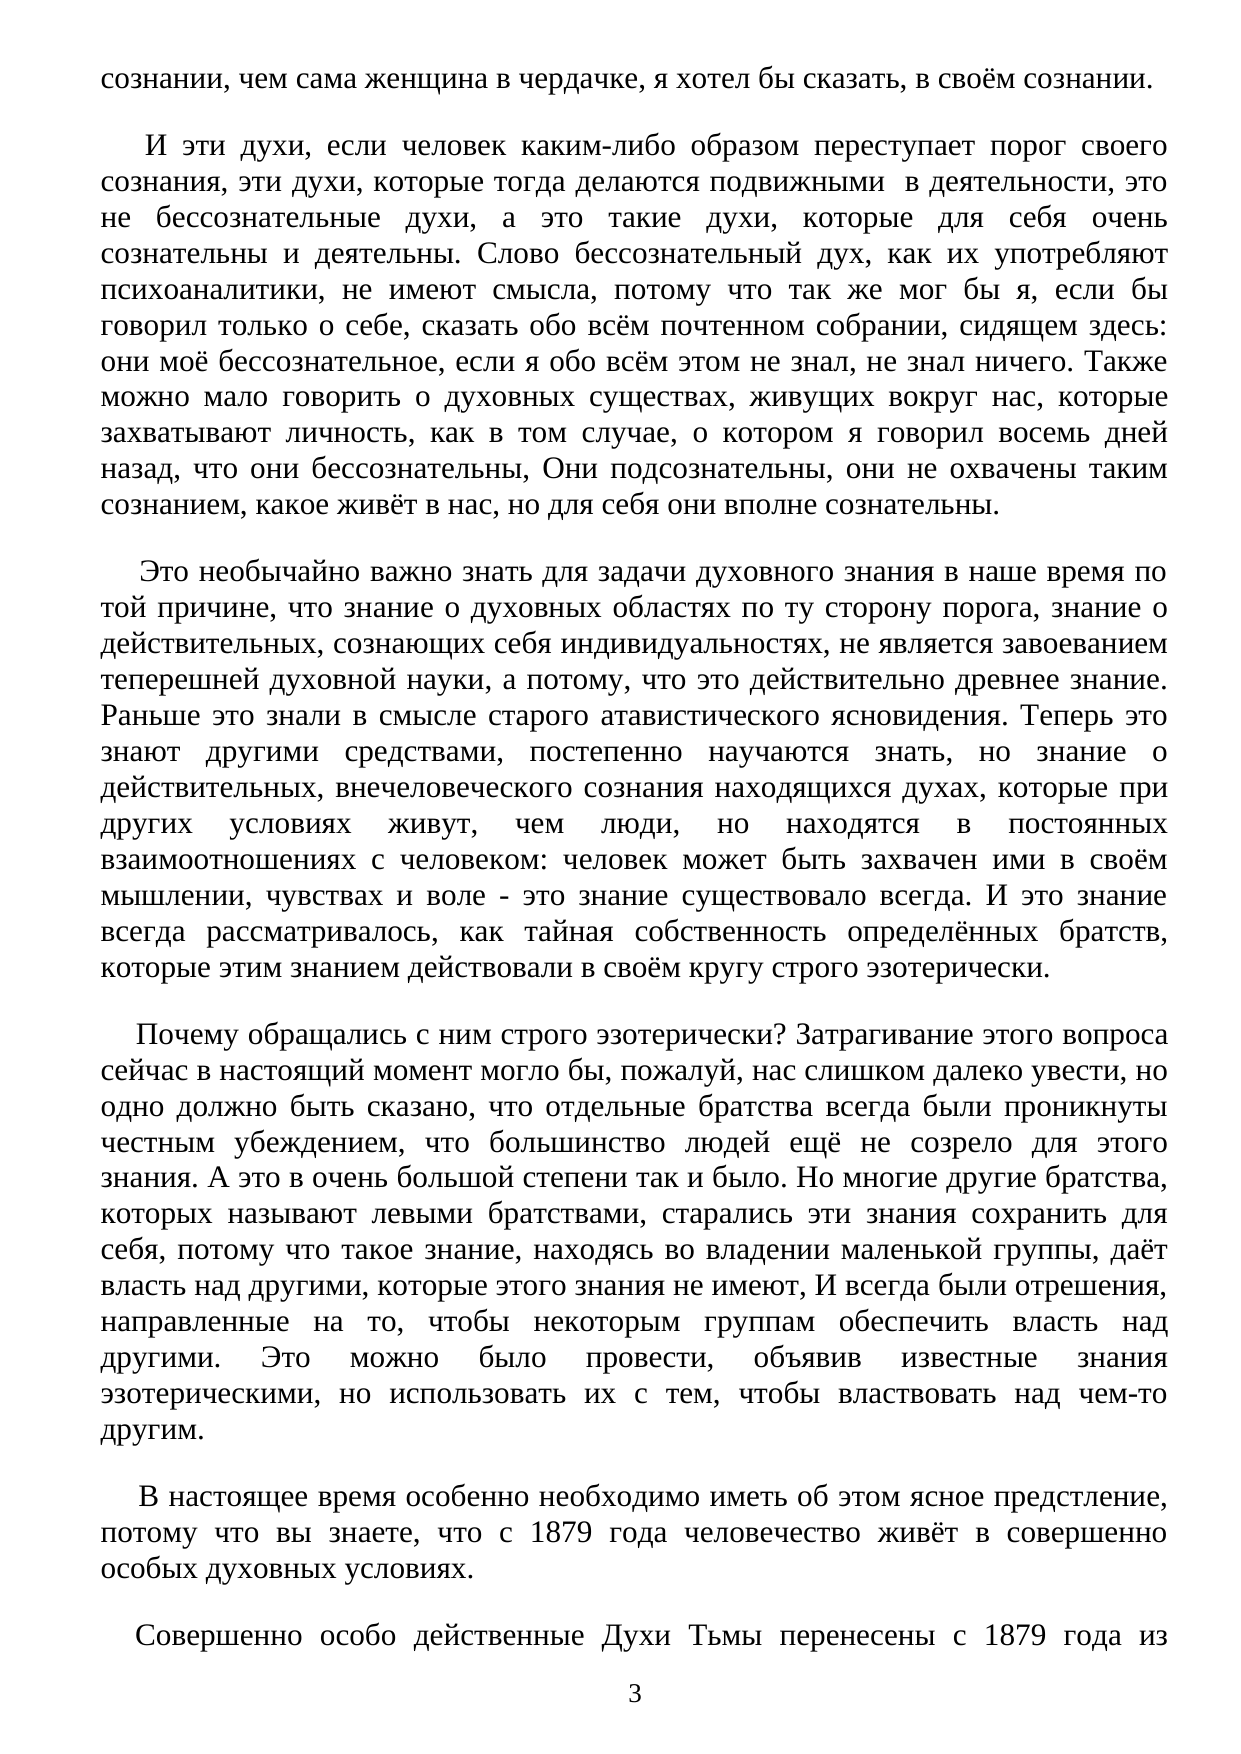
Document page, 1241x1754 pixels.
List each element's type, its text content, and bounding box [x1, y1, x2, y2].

text Почему обращались с ним строго эзотерически? Затрагивание этого вопроса сейчас в настоящий момент могло бы, пожалуй, нас слишком далеко увести, но одно должно быть сказано, что отдельные братства всегда были проникнуты честным убеждением, что большинство людей ещё не созрело для этого знания. А это в очень большой степени так и было. Но многие другие братства, которых называют левыми братствами, старались эти знания сохранить для себя, потому что такое знание, находясь во владении маленькой группы, даёт власть над другими, которые этого знания не имеют, И всегда были отрешения, направленные на то, чтобы некоторым группам обеспечить власть над другими. Это можно было провести, объявив известные знания эзотерическими, но использовать их с тем, чтобы властвовать над чем-то другим. [100, 1015, 1169, 1446]
text Это необычайно важно знать для задачи духовного знания в наше время по той причине, что знание о духовных областях по ту сторону порога, знание о действительных, сознающих себя индивидуальностях, не является завоеванием теперешней духовной науки, а потому, что это действительно древнее знание. Раньше это знали в смысле старого атавистического ясновидения. Теперь это знают другими средствами, постепенно научаются знать, но знание о действительных, внечеловеческого сознания находящихся духах, которые при других условиях живут, чем люди, но находятся в постоянных взаимоотношениях с человеком: человек может быть захвачен ими в своём мышлении, чувствах и воле - это знание существовало всегда. И это знание всегда рассматривалось, как тайная собственность определённых братств, которые этим знанием действовали в своём кругу строго эзотерически. [100, 553, 1169, 984]
text сознании, чем сама женщина в чердачке, я хотел бы сказать, в своём сознании. [100, 59, 1169, 95]
text Совершенно особо действенные Духи Тьмы перенесены с 1879 года из [100, 1616, 1169, 1652]
text В настоящее время особенно необходимо иметь об этом ясное предстление, потому что вы знаете, что с 1879 года человечество живёт в совершенно особых духовных условиях. [100, 1477, 1169, 1585]
text И эти духи, если человек каким-либо образом переступает порог своего сознания, эти духи, которые тогда делаются подвижными в деятельности, это не бессознательные духи, а это такие духи, которые для себя очень сознательны и деятельны. Слово бессознательный дух, как их употребляют психоаналитики, не имеют смысла, потому что так же мог бы я, если бы говорил только о себе, сказать обо всём почтенном собрании, сидящем здесь: они моё бессознательное, если я обо всём этом не знал, не знал ничего. Также можно мало говорить о духовных существах, живущих вокруг нас, которые захватывают личность, как в том случае, о котором я говорил восемь дней назад, что они бессознательны, Они подсознательны, они не охвачены таким сознанием, какое живёт в нас, но для себя они вполне сознательны. [100, 126, 1169, 521]
